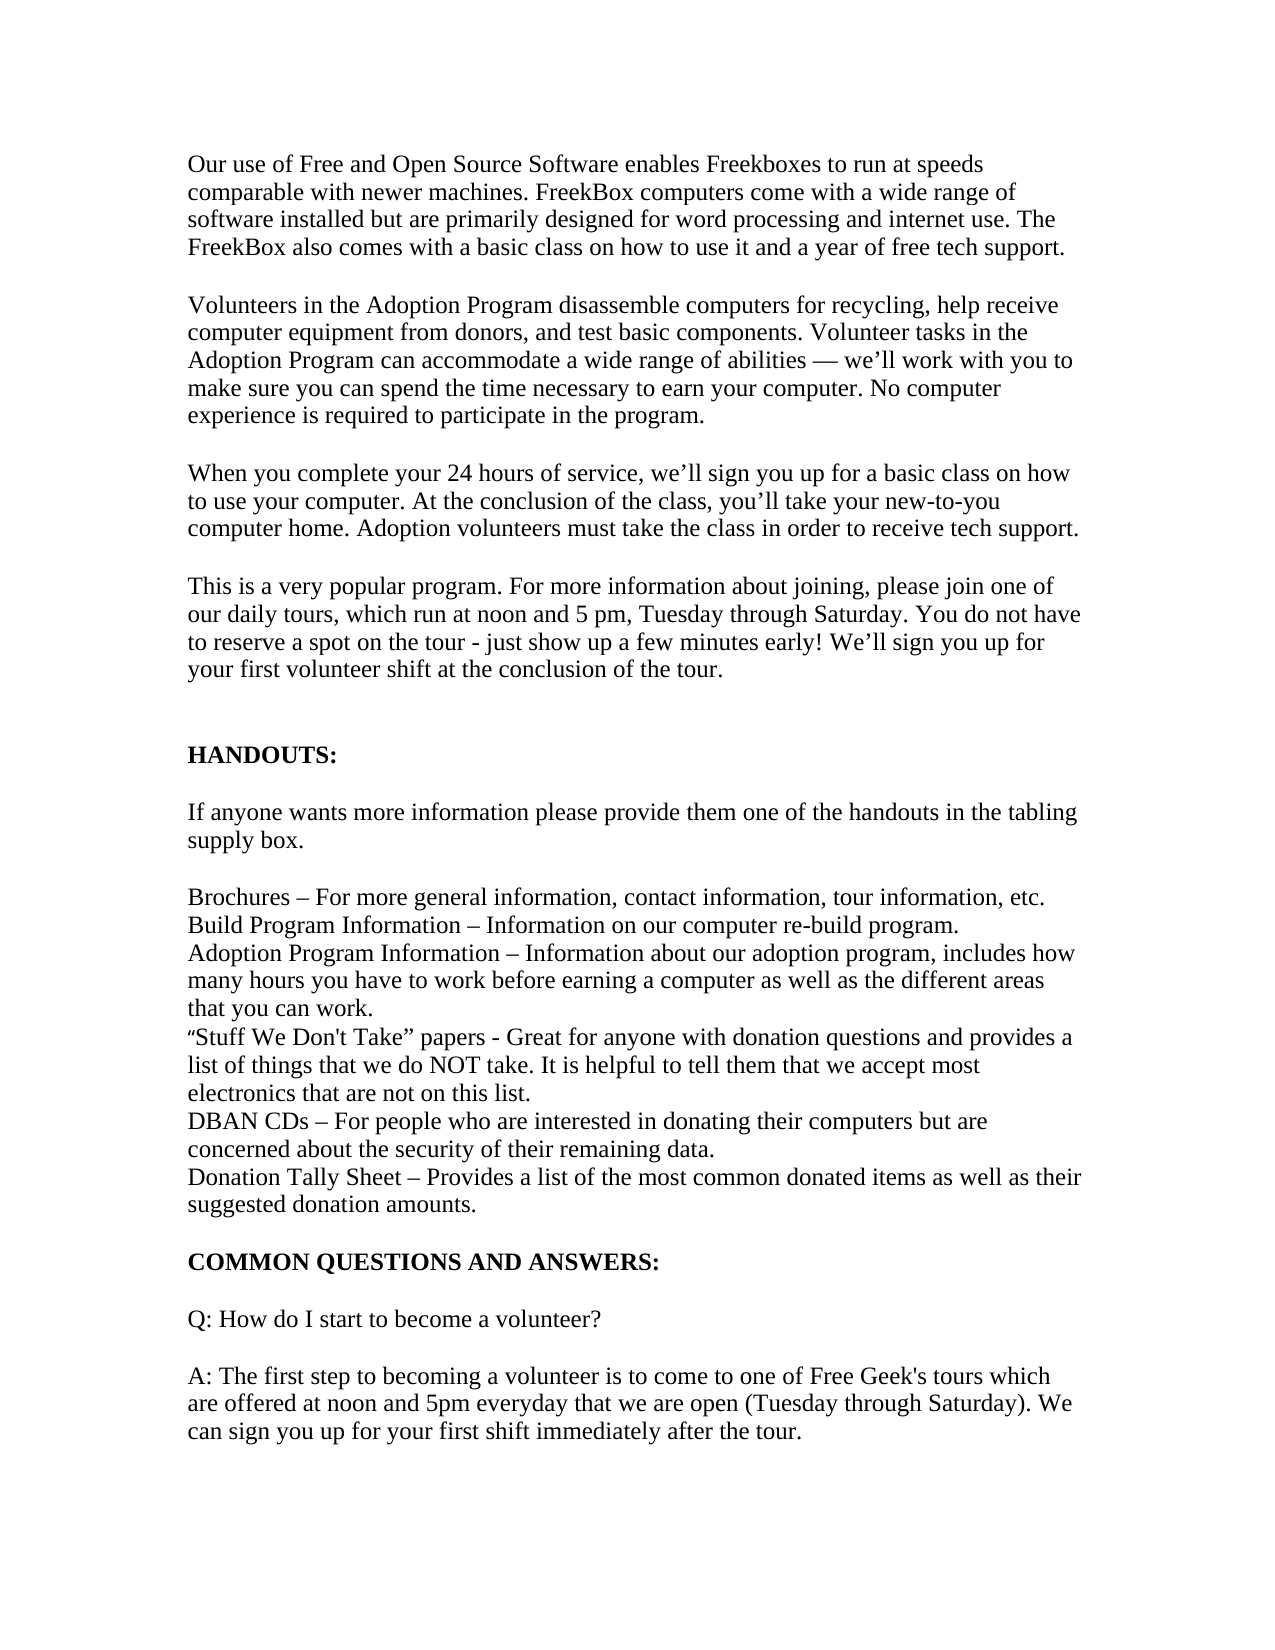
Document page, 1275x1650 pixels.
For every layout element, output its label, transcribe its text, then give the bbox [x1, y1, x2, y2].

text If anyone wants more information please provide them one of the handouts in the tabling supply box. [309, 798, 1087, 854]
text Donation Tally Sheet – Provides a list of the most common donated items as well as their suggested donation amounts. [482, 1163, 1087, 1219]
text HANDOUTS: [343, 741, 1087, 769]
text Build Program Information – Information on our computer re-build program. [965, 911, 1087, 939]
text “Stuff We Don't Take” papers - Great for anyone with donation questions and provides a list of things that we do NOT take. It is helpful to tell them that we accept most electronics that are not on this list. [537, 1023, 1087, 1107]
text Volunteers in the Adoption Program disassemble computers for recycling, help receive computer equipment from donors, and test basic components. Volunteer tasks in the Adoption Program can accommodate a wide range of abilities — we’ll work with you to make sure you can spend the time necessary to earn your computer. No computer experience is required to participate in the program. [187, 291, 1087, 430]
text Our use of Free and Open Source Software enables Freekboxes to run at speeds comparable with newer machines. FreekBox computers come with a wide range of software installed but are primarily designed for word processing and internet use. The FreekBox also comes with a basic class on how to use it and a year of free tech support. [990, 150, 1087, 262]
text When you complete your 24 hours of service, we’ll sign you up for a basic class on how to use your computer. At the conclusion of the class, you’ll take your new-to-you computer home. Adoption volunteers must take the class in order to receive tech support. [187, 459, 1087, 543]
text Q: How do I start to become a volunteer? [607, 1305, 1087, 1333]
text Brochures – For more general information, contact information, tour information, etc. [187, 883, 1087, 911]
text Adoption Program Information – Information about our adoption program, includes how many hours you have to work before earning a computer as well as the different areas that you can work. [379, 939, 1087, 1023]
text DBAN CDs – For people who are interested in donating their computers but are concerned about the security of their remaining data. [187, 1107, 1087, 1163]
text COMMON QUESTIONS AND ANSWERS: [666, 1248, 1087, 1276]
text A: The first step to becoming a volunteer is to come to one of Free Geek's tours which are offered at noon and 5pm everyday that we are open (Tuesday through Saturday). We can sign you up for your first shift immediately after the tour. [187, 1362, 1087, 1446]
text This is a very popular program. For more information about joining, please join one of our daily tours, which run at noon and 5 pm, Tuesday through Saturday. You do not have to reserve a spot on the tour - just show up a few minutes early! We’ll sign you up for your first volunteer shift at the conclusion of the tour. [187, 628, 1087, 712]
